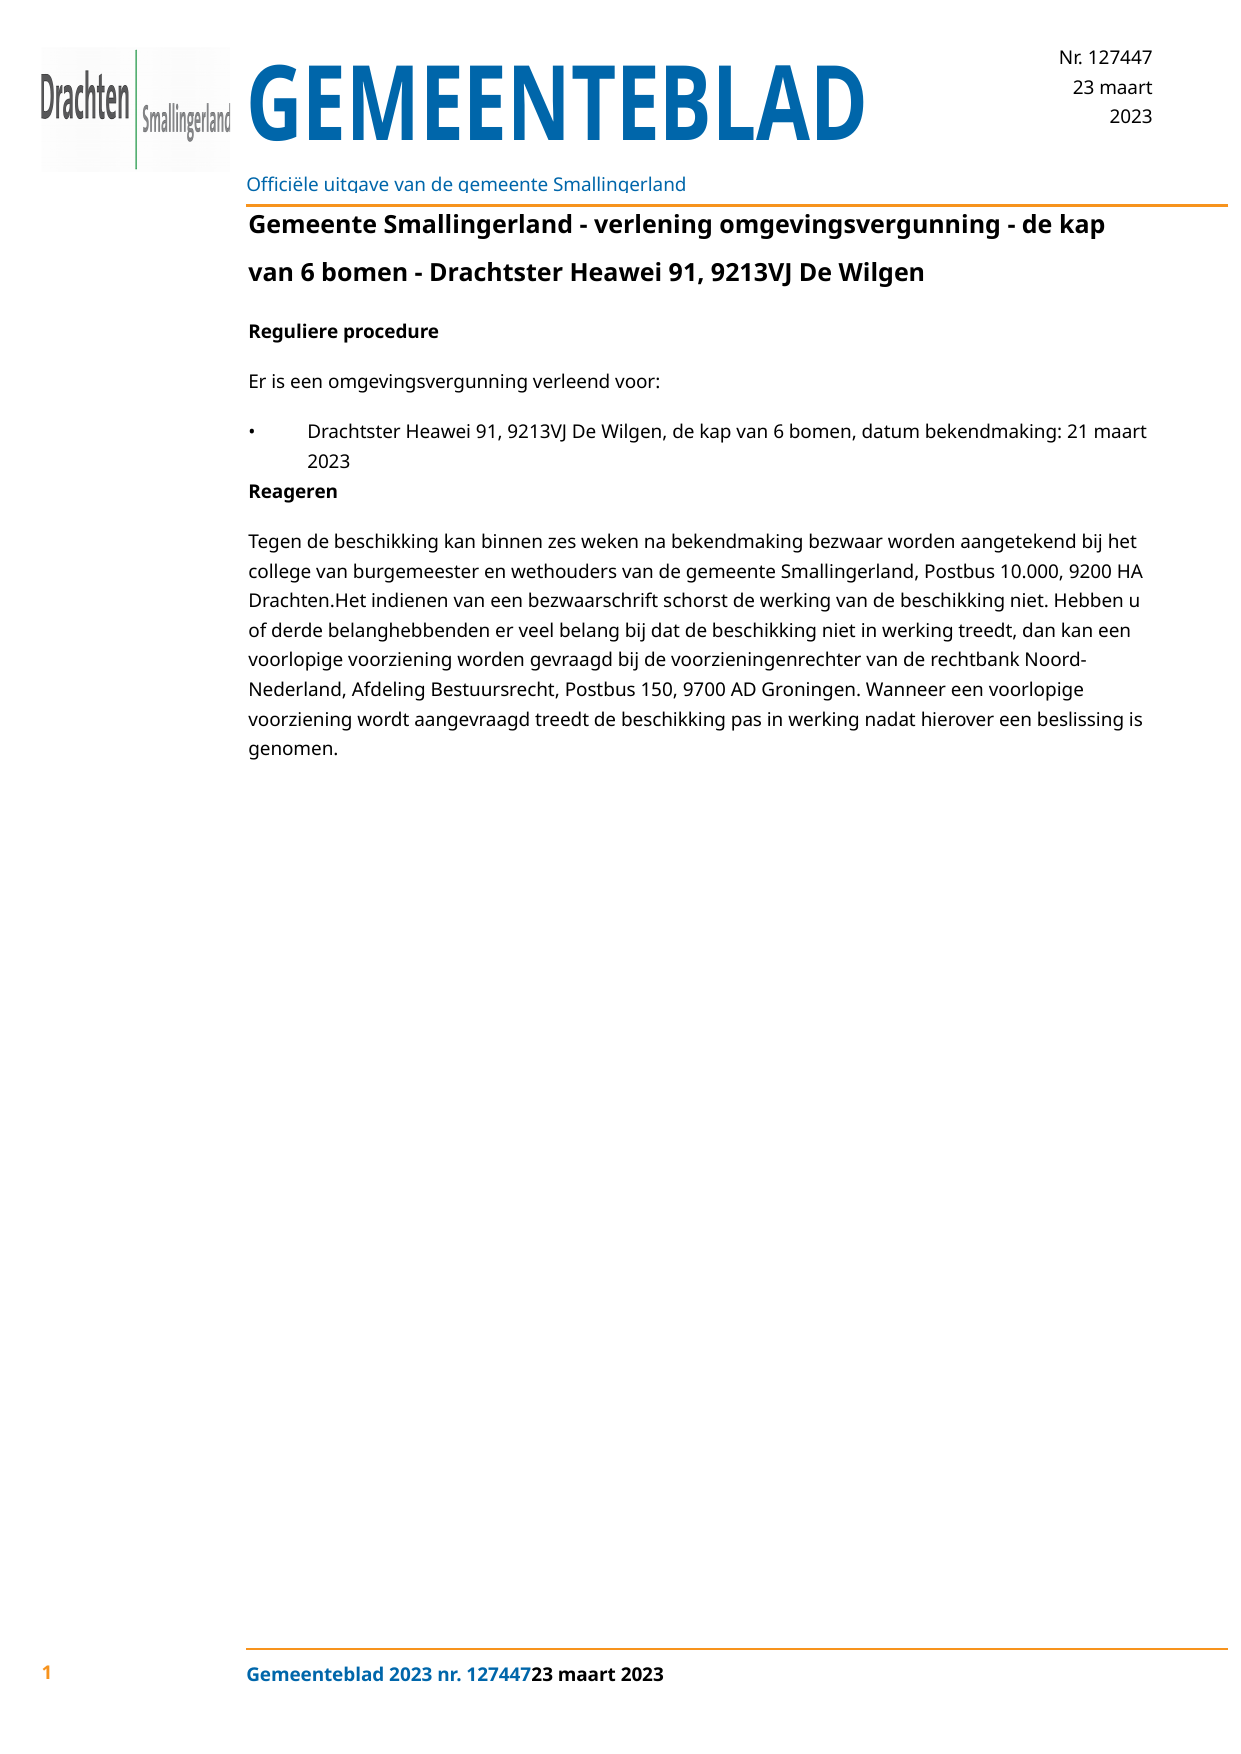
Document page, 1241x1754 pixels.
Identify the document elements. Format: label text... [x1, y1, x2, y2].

list Drachtster Heawei 91, 9213VJ De Wilgen, de kap van 6 bomen, datum bekendmaking: 21 maart 2023 [248, 419, 1152, 474]
text Er is een omgevingsvergunning verleend voor: [248, 368, 1152, 394]
text Gemeente Smallingerland - verlening omgevingsvergunning - de kap van 6 bomen - Drachtster Heawei 91, 9213VJ De Wilgen [248, 207, 1152, 288]
picture [41, 47, 231, 172]
text Reguliere procedure [248, 318, 1152, 344]
text Reageren [248, 478, 1152, 504]
text Tegen de beschikking kan binnen zes weken na bekendmaking bezwaar worden aangetekend bij het college van burgemeester en wethouders van de gemeente Smallingerland, Postbus 10.000, 9200 HA Drachten.Het indienen van een bezwaarschrift schorst de werking van de beschikking niet. Hebben u of derde belanghebbenden er veel belang bij dat de beschikking niet in werking treedt, dan kan een voorlopige voorziening worden gevraagd bij de voorzieningenrechter van de rechtbank Noord-Nederland, Afdeling Bestuursrecht, Postbus 150, 9700 AD Groningen. Wanneer een voorlopige voorziening wordt aangevraagd treedt de beschikking pas in werking nadat hierover een beslissing is genomen. [248, 528, 1152, 761]
